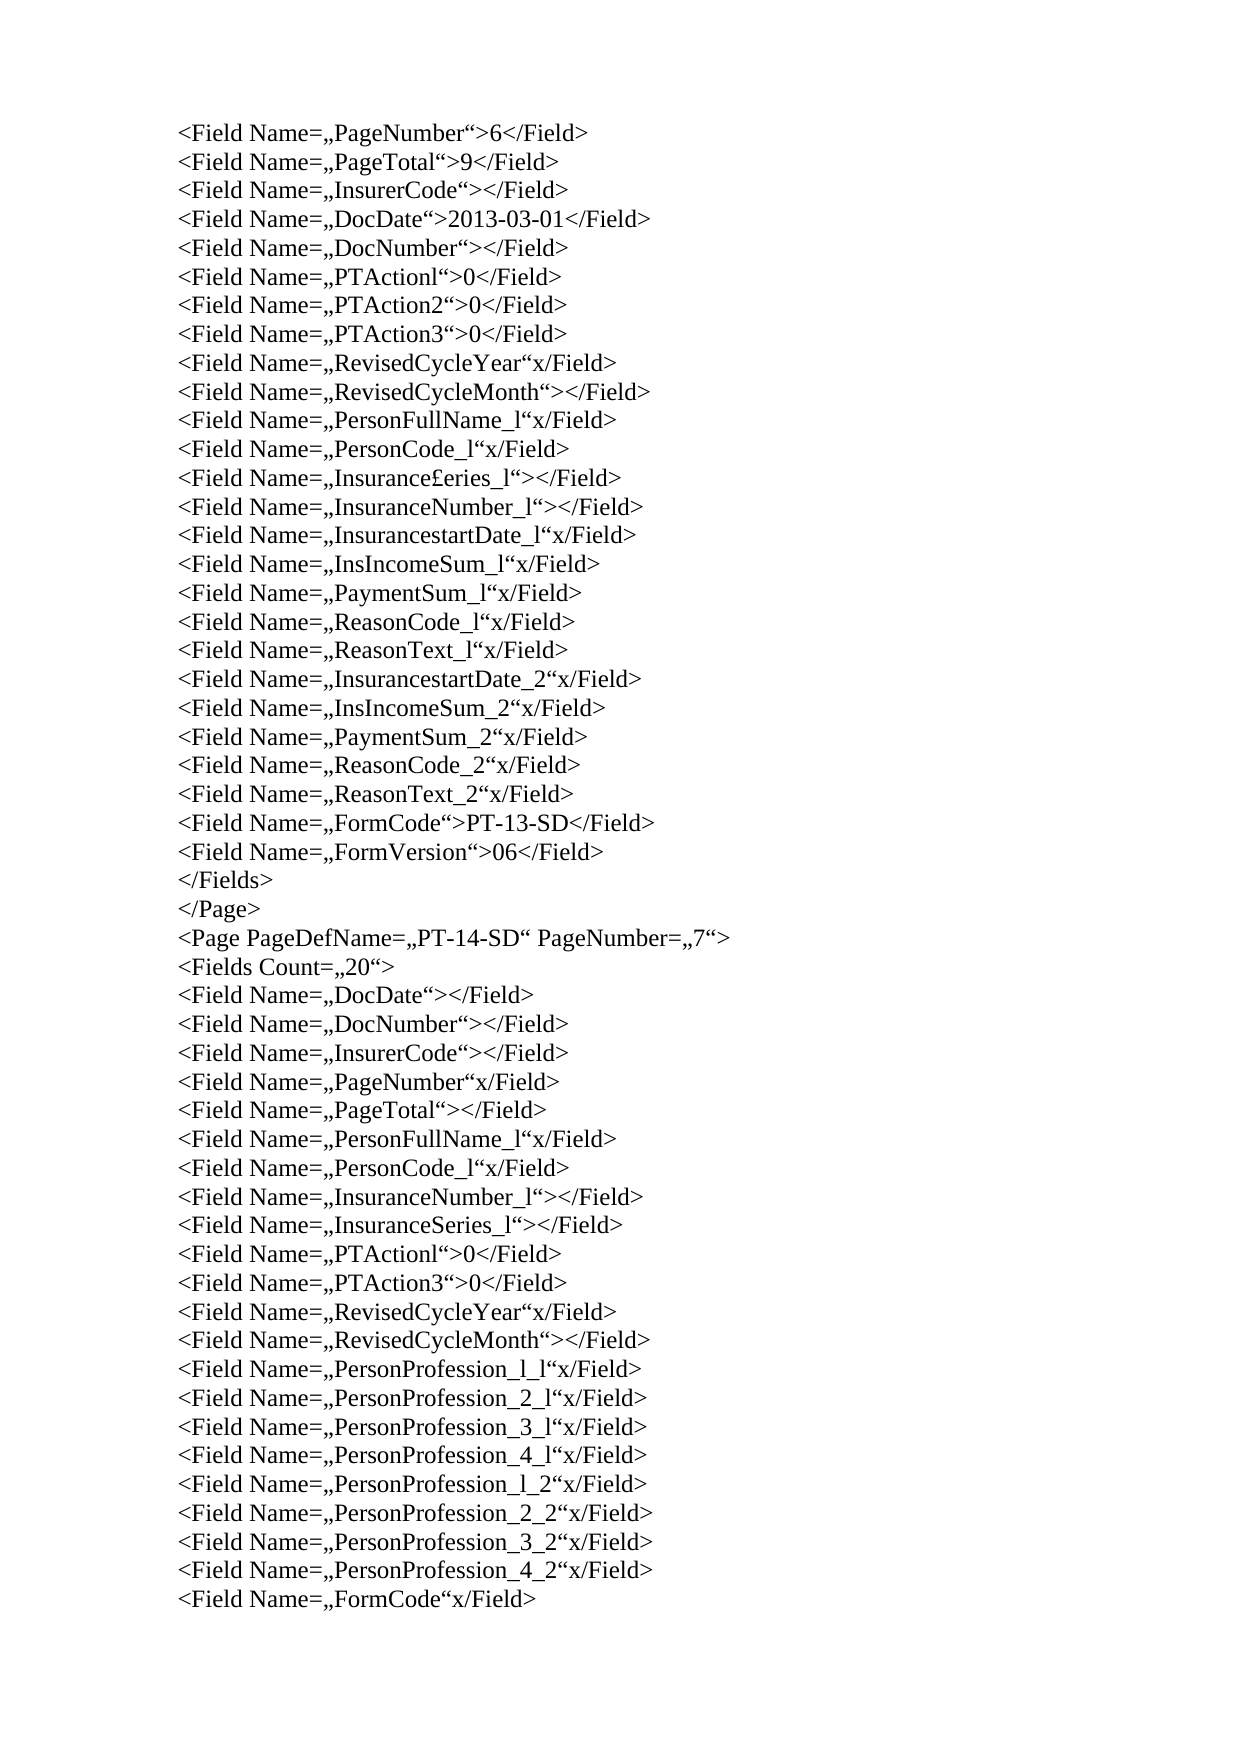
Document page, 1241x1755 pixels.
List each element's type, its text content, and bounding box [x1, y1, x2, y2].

text <Field Name=„InsuranceNumber_l“></Field> [177, 1182, 1122, 1211]
text <Field Name=„RevisedCycleMonth“></Field> [177, 377, 1122, 406]
text <Field Name=„RevisedCycleYear“x/Field> [177, 348, 1122, 377]
text <Field Name=„PageNumber“x/Field> [177, 1067, 1122, 1096]
text <Field Name=„PageTotal“></Field> [177, 1096, 1122, 1124]
text <Field Name=„PageNumber“>6</Field> [177, 118, 1122, 147]
text </Fields> [177, 866, 1122, 894]
text <Field Name=„PersonFullName_l“x/Field> [177, 1124, 1122, 1153]
text <Field Name=„PaymentSum_2“x/Field> [177, 722, 1122, 751]
text </Page> [177, 894, 1122, 923]
text <Field Name=„PersonCode_l“x/Field> [177, 434, 1122, 463]
text <Field Name=„PTActionl“>0</Field> [177, 262, 1122, 291]
text <Field Name=„PageTotal“>9</Field> [177, 147, 1122, 176]
text <Field Name=„PersonCode_l“x/Field> [177, 1153, 1122, 1182]
text <Page PageDefName=„PT-14-SD“ PageNumber=„7“> [177, 923, 1122, 952]
text <Field Name=„PersonProfession_l_l“x/Field> [177, 1354, 1122, 1383]
text <Field Name=„DocNumber“></Field> [177, 1009, 1122, 1038]
text <Field Name=„PersonProfession_3_2“x/Field> [177, 1527, 1122, 1556]
text <Field Name=„ReasonText_l“x/Field> [177, 636, 1122, 664]
text <Field Name=„InsurancestartDate_l“x/Field> [177, 521, 1122, 549]
text <Field Name=„InsuranceNumber_l“></Field> [177, 492, 1122, 521]
text <Field Name=„RevisedCycleYear“x/Field> [177, 1297, 1122, 1326]
text <Field Name=„PersonProfession_3_l“x/Field> [177, 1412, 1122, 1441]
text <Field Name=„DocNumber“></Field> [177, 233, 1122, 262]
text <Field Name=„Insurance£eries_l“></Field> [177, 463, 1122, 492]
text <Field Name=„InsuranceSeries_l“></Field> [177, 1211, 1122, 1239]
text <Field Name=„DocDate“>2013-03-01</Field> [177, 204, 1122, 233]
text <Field Name=„FormVersion“>06</Field> [177, 837, 1122, 866]
text <Field Name=„PersonProfession_4_l“x/Field> [177, 1441, 1122, 1469]
text <Field Name=„PTAction3“>0</Field> [177, 319, 1122, 348]
text <Field Name=„PTAction2“>0</Field> [177, 291, 1122, 319]
text <Field Name=„PersonProfession_4_2“x/Field> [177, 1556, 1122, 1584]
text <Field Name=„DocDate“></Field> [177, 981, 1122, 1009]
text <Field Name=„InsIncomeSum_2“x/Field> [177, 693, 1122, 722]
text <Field Name=„ReasonCode_l“x/Field> [177, 607, 1122, 636]
text <Field Name=„PTActionl“>0</Field> [177, 1239, 1122, 1268]
text <Field Name=„PaymentSum_l“x/Field> [177, 578, 1122, 607]
text <Field Name=„ReasonText_2“x/Field> [177, 779, 1122, 808]
text <Field Name=„PersonProfession_2_l“x/Field> [177, 1383, 1122, 1412]
text <Field Name=„InsIncomeSum_l“x/Field> [177, 549, 1122, 578]
text <Field Name=„PersonProfession_l_2“x/Field> [177, 1469, 1122, 1498]
text <Field Name=„ReasonCode_2“x/Field> [177, 751, 1122, 779]
text <Field Name=„InsurerCode“></Field> [177, 1038, 1122, 1067]
text <Fields Count=„20“> [177, 952, 1122, 981]
text <Field Name=„PTAction3“>0</Field> [177, 1268, 1122, 1297]
text <Field Name=„InsurerCode“></Field> [177, 176, 1122, 204]
text <Field Name=„PersonFullName_l“x/Field> [177, 406, 1122, 434]
text <Field Name=„RevisedCycleMonth“></Field> [177, 1326, 1122, 1354]
text <Field Name=„FormCode“x/Field> [177, 1584, 1122, 1613]
text <Field Name=„FormCode“>PT-13-SD</Field> [177, 808, 1122, 837]
text <Field Name=„InsurancestartDate_2“x/Field> [177, 664, 1122, 693]
text <Field Name=„PersonProfession_2_2“x/Field> [177, 1498, 1122, 1527]
